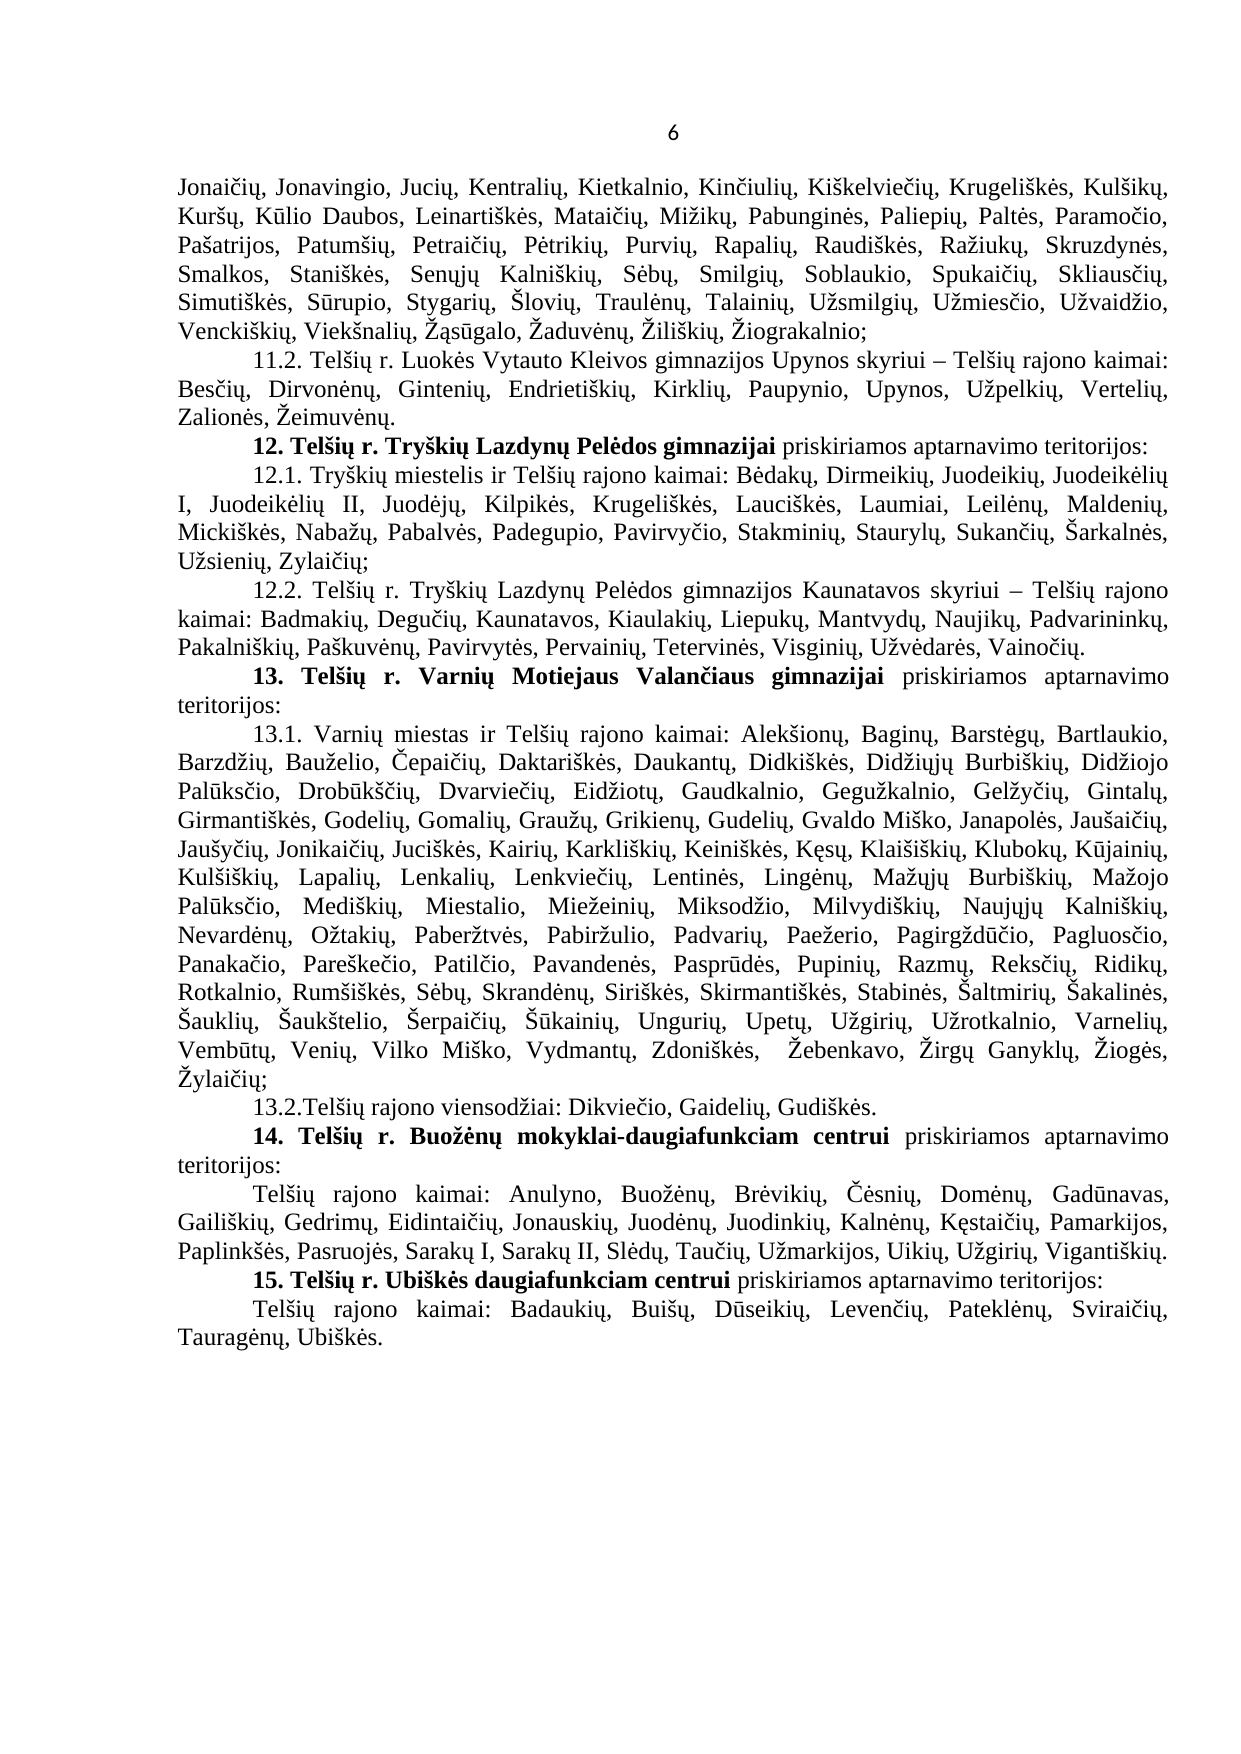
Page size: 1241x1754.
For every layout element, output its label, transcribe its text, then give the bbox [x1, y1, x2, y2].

text 13.1. Varnių miestas ir Telšių rajono kaimai: Alekšionų, Baginų, Barstėgų, Bartlaukio, Barzdžių, Bauželio, Čepaičių, Daktariškės, Daukantų, Didkiškės, Didžiųjų Burbiškių, Didžiojo Palūksčio, Drobūkščių, Dvarviečių, Eidžiotų, Gaudkalnio, Gegužkalnio, Gelžyčių, Gintalų, Girmantiškės, Godelių, Gomalių, Graužų, Grikienų, Gudelių, Gvaldo Miško, Janapolės, Jaušaičių, Jaušyčių, Jonikaičių, Juciškės, Kairių, Karkliškių, Keiniškės, Kęsų, Klaišiškių, Klubokų, Kūjainių, Kulšiškių, Lapalių, Lenkalių, Lenkviečių, Lentinės, Lingėnų, Mažųjų Burbiškių, Mažojo Palūksčio, Mediškių, Miestalio, Miežeinių, Miksodžio, Milvydiškių, Naujųjų Kalniškių, Nevardėnų, Ožtakių, Paberžtvės, Pabiržulio, Padvarių, Paežerio, Pagirgždūčio, Pagluosčio, Panakačio, Pareškečio, Patilčio, Pavandenės, Pasprūdės, Pupinių, Razmų, Reksčių, Ridikų, Rotkalnio, Rumšiškės, Sėbų, Skrandėnų, Siriškės, Skirmantiškės, Stabinės, Šaltmirių, Šakalinės, Šauklių, Šaukštelio, Šerpaičių, Šūkainių, Ungurių, Upetų, Užgirių, Užrotkalnio, Varnelių, Vembūtų, Venių, Vilko Miško, Vydmantų, Zdoniškės, Žebenkavo, Žirgų Ganyklų, Žiogės, Žylaičių; [177, 719, 1169, 1092]
text 13.2.Telšių rajono viensodžiai: Dikviečio, Gaidelių, Gudiškės. [177, 1092, 1169, 1121]
text 14. Telšių r. Buožėnų mokyklai-daugiafunkciam centrui priskiriamos aptarnavimo teritorijos: [177, 1121, 1169, 1179]
text Telšių rajono kaimai: Anulyno, Buožėnų, Brėvikių, Čėsnių, Domėnų, Gadūnavas, Gailiškių, Gedrimų, Eidintaičių, Jonauskių, Juodėnų, Juodinkių, Kalnėnų, Kęstaičių, Pamarkijos, Paplinkšės, Pasruojės, Sarakų I, Sarakų II, Slėdų, Taučių, Užmarkijos, Uikių, Užgirių, Vigantiškių. [177, 1179, 1169, 1265]
text Jonaičių, Jonavingio, Jucių, Kentralių, Kietkalnio, Kinčiulių, Kiškelviečių, Krugeliškės, Kulšikų, Kuršų, Kūlio Daubos, Leinartiškės, Mataičių, Mižikų, Pabunginės, Paliepių, Paltės, Paramočio, Pašatrijos, Patumšių, Petraičių, Pėtrikių, Purvių, Rapalių, Raudiškės, Ražiukų, Skruzdynės, Smalkos, Staniškės, Senųjų Kalniškių, Sėbų, Smilgių, Soblaukio, Spukaičių, Skliausčių, Simutiškės, Sūrupio, Stygarių, Šlovių, Traulėnų, Talainių, Užsmilgių, Užmiesčio, Užvaidžio, Venckiškių, Viekšnalių, Žąsūgalo, Žaduvėnų, Žiliškių, Žiograkalnio; [177, 172, 1169, 345]
text 11.2. Telšių r. Luokės Vytauto Kleivos gimnazijos Upynos skyriui – Telšių rajono kaimai: Besčių, Dirvonėnų, Gintenių, Endrietiškių, Kirklių, Paupynio, Upynos, Užpelkių, Vertelių, Zalionės, Žeimuvėnų. [177, 345, 1169, 431]
text 15. Telšių r. Ubiškės daugiafunkciam centrui priskiriamos aptarnavimo teritorijos: [177, 1265, 1169, 1294]
text 12.1. Tryškių miestelis ir Telšių rajono kaimai: Bėdakų, Dirmeikių, Juodeikių, Juodeikėlių I, Juodeikėlių II, Juodėjų, Kilpikės, Krugeliškės, Lauciškės, Laumiai, Leilėnų, Maldenių, Mickiškės, Nabažų, Pabalvės, Padegupio, Pavirvyčio, Stakminių, Staurylų, Sukančių, Šarkalnės, Užsienių, Zylaičių; [177, 460, 1169, 575]
text 12.2. Telšių r. Tryškių Lazdynų Pelėdos gimnazijos Kaunatavos skyriui – Telšių rajono kaimai: Badmakių, Degučių, Kaunatavos, Kiaulakių, Liepukų, Mantvydų, Naujikų, Padvarininkų, Pakalniškių, Paškuvėnų, Pavirvytės, Pervainių, Tetervinės, Visginių, Užvėdarės, Vainočių. [177, 575, 1169, 661]
text Telšių rajono kaimai: Badaukių, Buišų, Dūseikių, Levenčių, Pateklėnų, Sviraičių, Tauragėnų, Ubiškės. [177, 1294, 1169, 1351]
text 12. Telšių r. Tryškių Lazdynų Pelėdos gimnazijai priskiriamos aptarnavimo teritorijos: [177, 431, 1169, 460]
text 13. Telšių r. Varnių Motiejaus Valančiaus gimnazijai priskiriamos aptarnavimo teritorijos: [177, 661, 1169, 719]
